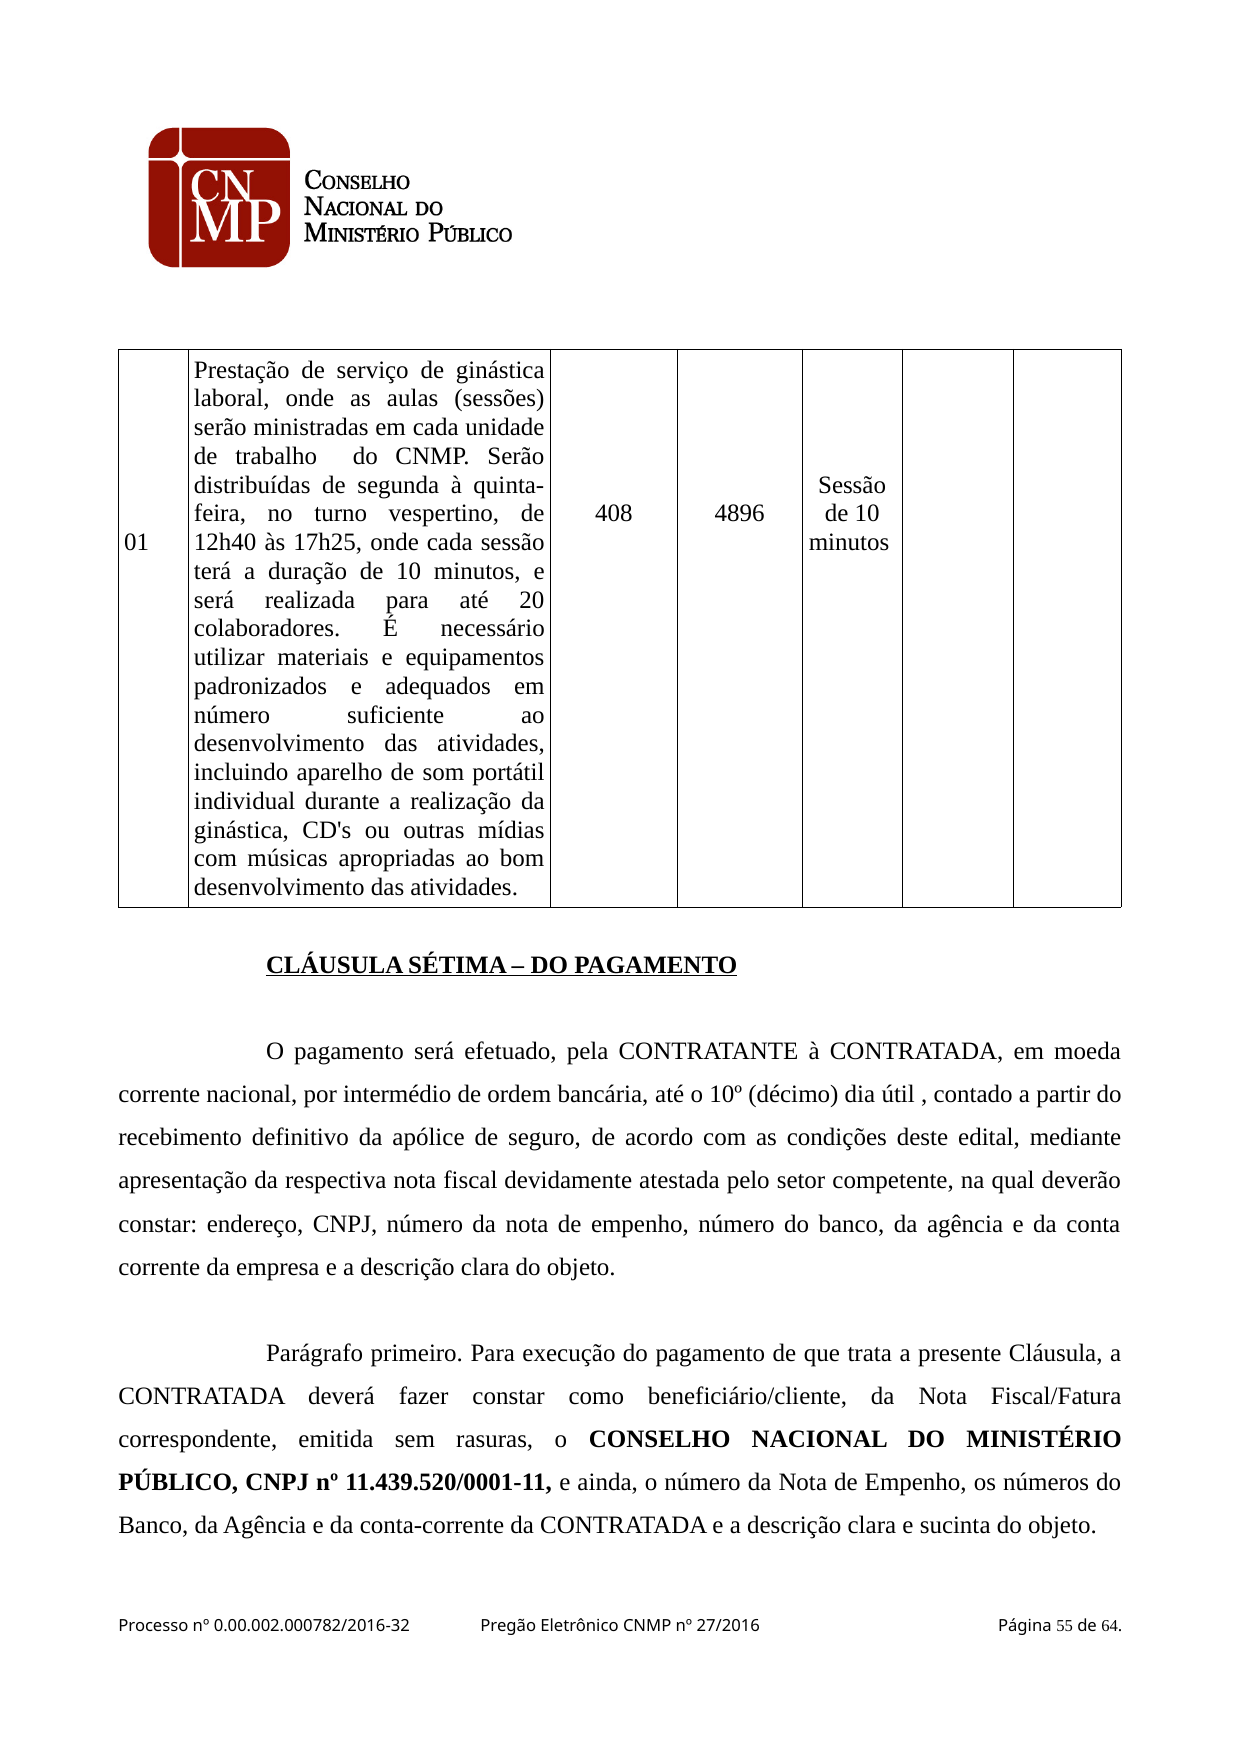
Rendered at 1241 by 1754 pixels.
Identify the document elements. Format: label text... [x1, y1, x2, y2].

table_cell [1014, 350, 1121, 907]
text O pagamento será efetuado, pela CONTRATANTE à CONTRATADA, em moeda corrente nacional, por intermédio de ordem bancária, até o 10º (décimo) dia útil , contado a partir do recebimento definitivo da apólice de seguro, de acordo com as condições deste edital, mediante apresentação da respectiva nota fiscal devidamente atestada pelo setor competente, na qual deverão constar: endereço, CNPJ, número da nota de empenho, número do banco, da agência e da conta corrente da empresa e a descrição clara do objeto. [118, 1036, 1122, 1281]
table_cell Prestação de serviço de ginástica laboral, onde as aulas (sessões) serão ministradas em cada unidade de trabalho do CNMP. Serão distribuídas de segunda à quinta-feira, no turno vespertino, de 12h40 às 17h25, onde cada sessão terá a duração de 10 minutos, e será realizada para até 20 colaboradores. É necessário utilizar materiais e equipamentos padronizados e adequados em número suficiente ao desenvolvimento das atividades, incluindo aparelho de som portátil individual durante a realização da ginástica, CD's ou outras mídias com músicas apropriadas ao bom desenvolvimento das atividades. [189, 350, 550, 907]
table_cell 4896 [678, 350, 802, 907]
table_cell 408 [551, 350, 677, 907]
table_cell Sessão de 10 minutos [803, 350, 902, 907]
table_cell [903, 350, 1013, 907]
table_cell 01 [119, 350, 188, 907]
text Parágrafo primeiro. Para execução do pagamento de que trata a presente Cláusula, a CONTRATADA deverá fazer constar como beneficiário/cliente, da Nota Fiscal/Fatura correspondente, emitida sem rasuras, o CONSELHO NACIONAL DO MINISTÉRIO PÚBLICO, CNPJ nº 11.439.520/0001-11, e ainda, o número da Nota de Empenho, os números do Banco, da Agência e da conta-corrente da CONTRATADA e a descrição clara e sucinta do objeto. [118, 1338, 1122, 1539]
text CLÁUSULA SÉTIMA – DO PAGAMENTO [118, 950, 1122, 979]
picture [124, 105, 528, 289]
